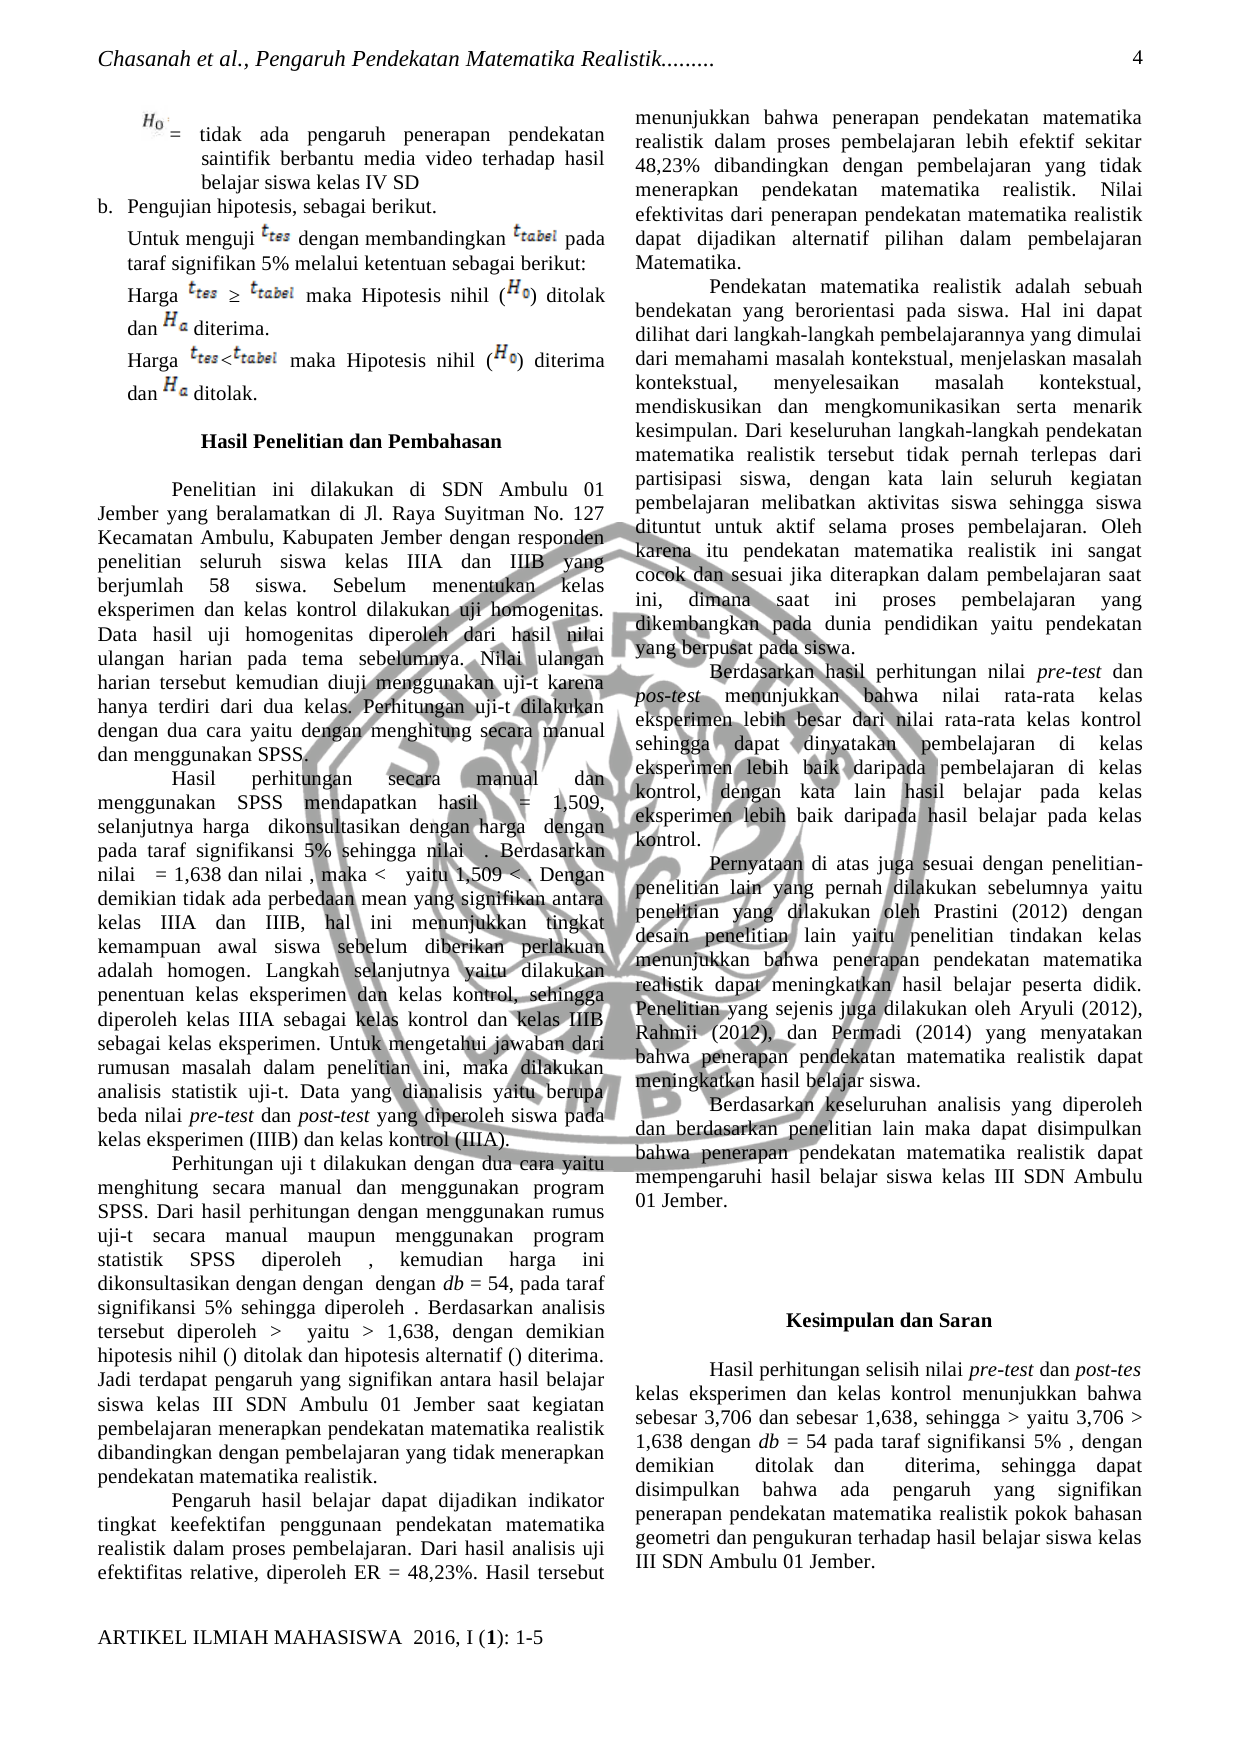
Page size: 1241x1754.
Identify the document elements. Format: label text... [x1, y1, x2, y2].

text b. Pengujian hipotesis, sebagai berikut. [97, 194, 605, 218]
text Berdasarkan keseluruhan analisis yang diperoleh dan berdasarkan penelitian lain maka dapat disimpulkan bahwa penerapan pendekatan matematika realistik dapat mempengaruhi hasil belajar siswa kelas III SDN Ambulu 01 Jember. [635, 1092, 1143, 1212]
text Penelitian ini dilakukan di SDN Ambulu 01 Jember yang beralamatkan di Jl. Raya Suyitman No. 127 Kecamatan Ambulu, Kabupaten Jember dengan responden penelitian seluruh siswa kelas IIIA dan IIIB yang berjumlah 58 siswa. Sebelum menentukan kelas eksperimen dan kelas kontrol dilakukan uji homogenitas. Data hasil uji homogenitas diperoleh dari hasil nilai ulangan harian pada tema sebelumnya. Nilai ulangan harian tersebut kemudian diuji menggunakan uji-t karena hanya terdiri dari dua kelas. Perhitungan uji-t dilakukan dengan dua cara yaitu dengan menghitung secara manual dan menggunakan SPSS. [97, 477, 605, 766]
text Hasil perhitungan secara manual dan menggunakan SPSS mendapatkan hasil = 1,509, selanjutnya harga dikonsultasikan dengan harga dengan pada taraf signifikansi 5% sehingga nilai . Berdasarkan nilai = 1,638 dan nilai , maka < yaitu 1,509 < . Dengan demikian tidak ada perbedaan mean yang signifikan antara kelas IIIA dan IIIB, hal ini menunjukkan tingkat kemampuan awal siswa sebelum diberikan perlakuan adalah homogen. Langkah selanjutnya yaitu dilakukan penentuan kelas eksperimen dan kelas kontrol, sehingga diperoleh kelas IIIA sebagai kelas kontrol dan kelas IIIB sebagai kelas eksperimen. Untuk mengetahui jawaban dari rumusan masalah dalam penelitian ini, maka dilakukan analisis statistik uji-t. Data yang dianalisis yaitu berupa beda nilai pre-test dan post-test yang diperoleh siswa pada kelas eksperimen (IIIB) dan kelas kontrol (IIIA). [97, 766, 605, 1151]
text Pengaruh hasil belajar dapat dijadikan indikator tingkat keefektifan penggunaan pendekatan matematika realistik dalam proses pembelajaran. Dari hasil analisis uji efektifitas relative, diperoleh ER = 48,23%. Hasil tersebut [97, 1488, 605, 1584]
text menunjukkan bahwa penerapan pendekatan matematika realistik dalam proses pembelajaran lebih efektif sekitar 48,23% dibandingkan dengan pembelajaran yang tidak menerapkan pendekatan matematika realistik. Nilai efektivitas dari penerapan pendekatan matematika realistik dapat dijadikan alternatif pilihan dalam pembelajaran Matematika. [635, 105, 1143, 273]
text Hasil perhitungan selisih nilai pre-test dan post-tes kelas eksperimen dan kelas kontrol menunjukkan bahwa sebesar 3,706 dan sebesar 1,638, sehingga > yaitu 3,706 > 1,638 dengan db = 54 pada taraf signifikansi 5% , dengan demikian ditolak dan diterima, sehingga dapat disimpulkan bahwa ada pengaruh yang signifikan penerapan pendekatan matematika realistik pokok bahasan geometri dan pengukuran terhadap hasil belajar siswa kelas III SDN Ambulu 01 Jember. [635, 1356, 1143, 1573]
text Berdasarkan hasil perhitungan nilai pre-test dan pos-test menunjukkan bahwa nilai rata-rata kelas eksperimen lebih besar dari nilai rata-rata kelas kontrol sehingga dapat dinyatakan pembelajaran di kelas eksperimen lebih baik daripada pembelajaran di kelas kontrol, dengan kata lain hasil belajar pada kelas eksperimen lebih baik daripada hasil belajar pada kelas kontrol. [635, 658, 1143, 851]
text Kesimpulan dan Saran [635, 1308, 1143, 1332]
text Pendekatan matematika realistik adalah sebuah bendekatan yang berorientasi pada siswa. Hal ini dapat dilihat dari langkah-langkah pembelajarannya yang dimulai dari memahami masalah kontekstual, menjelaskan masalah kontekstual, menyelesaikan masalah kontekstual, mendiskusikan dan mengkomunikasikan serta menarik kesimpulan. Dari keseluruhan langkah-langkah pendekatan matematika realistik tersebut tidak pernah terlepas dari partisipasi siswa, dengan kata lain seluruh kegiatan pembelajaran melibatkan aktivitas siswa sehingga siswa dituntut untuk aktif selama proses pembelajaran. Oleh karena itu pendekatan matematika realistik ini sangat cocok dan sesuai jika diterapkan dalam pembelajaran saat ini, dimana saat ini proses pembelajaran yang dikembangkan pada dunia pendidikan yaitu pendekatan yang berpusat pada siswa. [635, 273, 1143, 658]
text Untuk menguji dengan membandingkan pada taraf signifikan 5% melalui ketentuan sebagai berikut: [127, 218, 605, 274]
picture [229, 447, 1011, 1246]
text Perhitungan uji t dilakukan dengan dua cara yaitu menghitung secara manual dan menggunakan program SPSS. Dari hasil perhitungan dengan menggunakan rumus uji-t secara manual maupun menggunakan program statistik SPSS diperoleh , kemudian harga ini dikonsultasikan dengan dengan dengan db = 54, pada taraf signifikansi 5% sehingga diperoleh . Berdasarkan analisis tersebut diperoleh > yaitu > 1,638, dengan demikian hipotesis nihil () ditolak dan hipotesis alternatif () diterima. Jadi terdapat pengaruh yang signifikan antara hasil belajar siswa kelas III SDN Ambulu 01 Jember saat kegiatan pembelajaran menerapkan pendekatan matematika realistik dibandingkan dengan pembelajaran yang tidak menerapkan pendekatan matematika realistik. [97, 1151, 605, 1488]
text Hasil Penelitian dan Pembahasan [97, 429, 605, 453]
text Harga ≥ maka Hipotesis nihil () ditolak dan diterima. [127, 274, 605, 339]
text = tidak ada pengaruh penerapan pendekatan saintifik berbantu media video terhadap hasil belajar siswa kelas IV SD [127, 105, 605, 194]
text Harga < maka Hipotesis nihil () diterima dan ditolak. [127, 339, 605, 405]
text Pernyataan di atas juga sesuai dengan penelitian-penelitian lain yang pernah dilakukan sebelumnya yaitu penelitian yang dilakukan oleh Prastini (2012) dengan desain penelitian lain yaitu penelitian tindakan kelas menunjukkan bahwa penerapan pendekatan matematika realistik dapat meningkatkan hasil belajar peserta didik. Penelitian yang sejenis juga dilakukan oleh Aryuli (2012), Rahmii (2012), dan Permadi (2014) yang menyatakan bahwa penerapan pendekatan matematika realistik dapat meningkatkan hasil belajar siswa. [635, 851, 1143, 1092]
